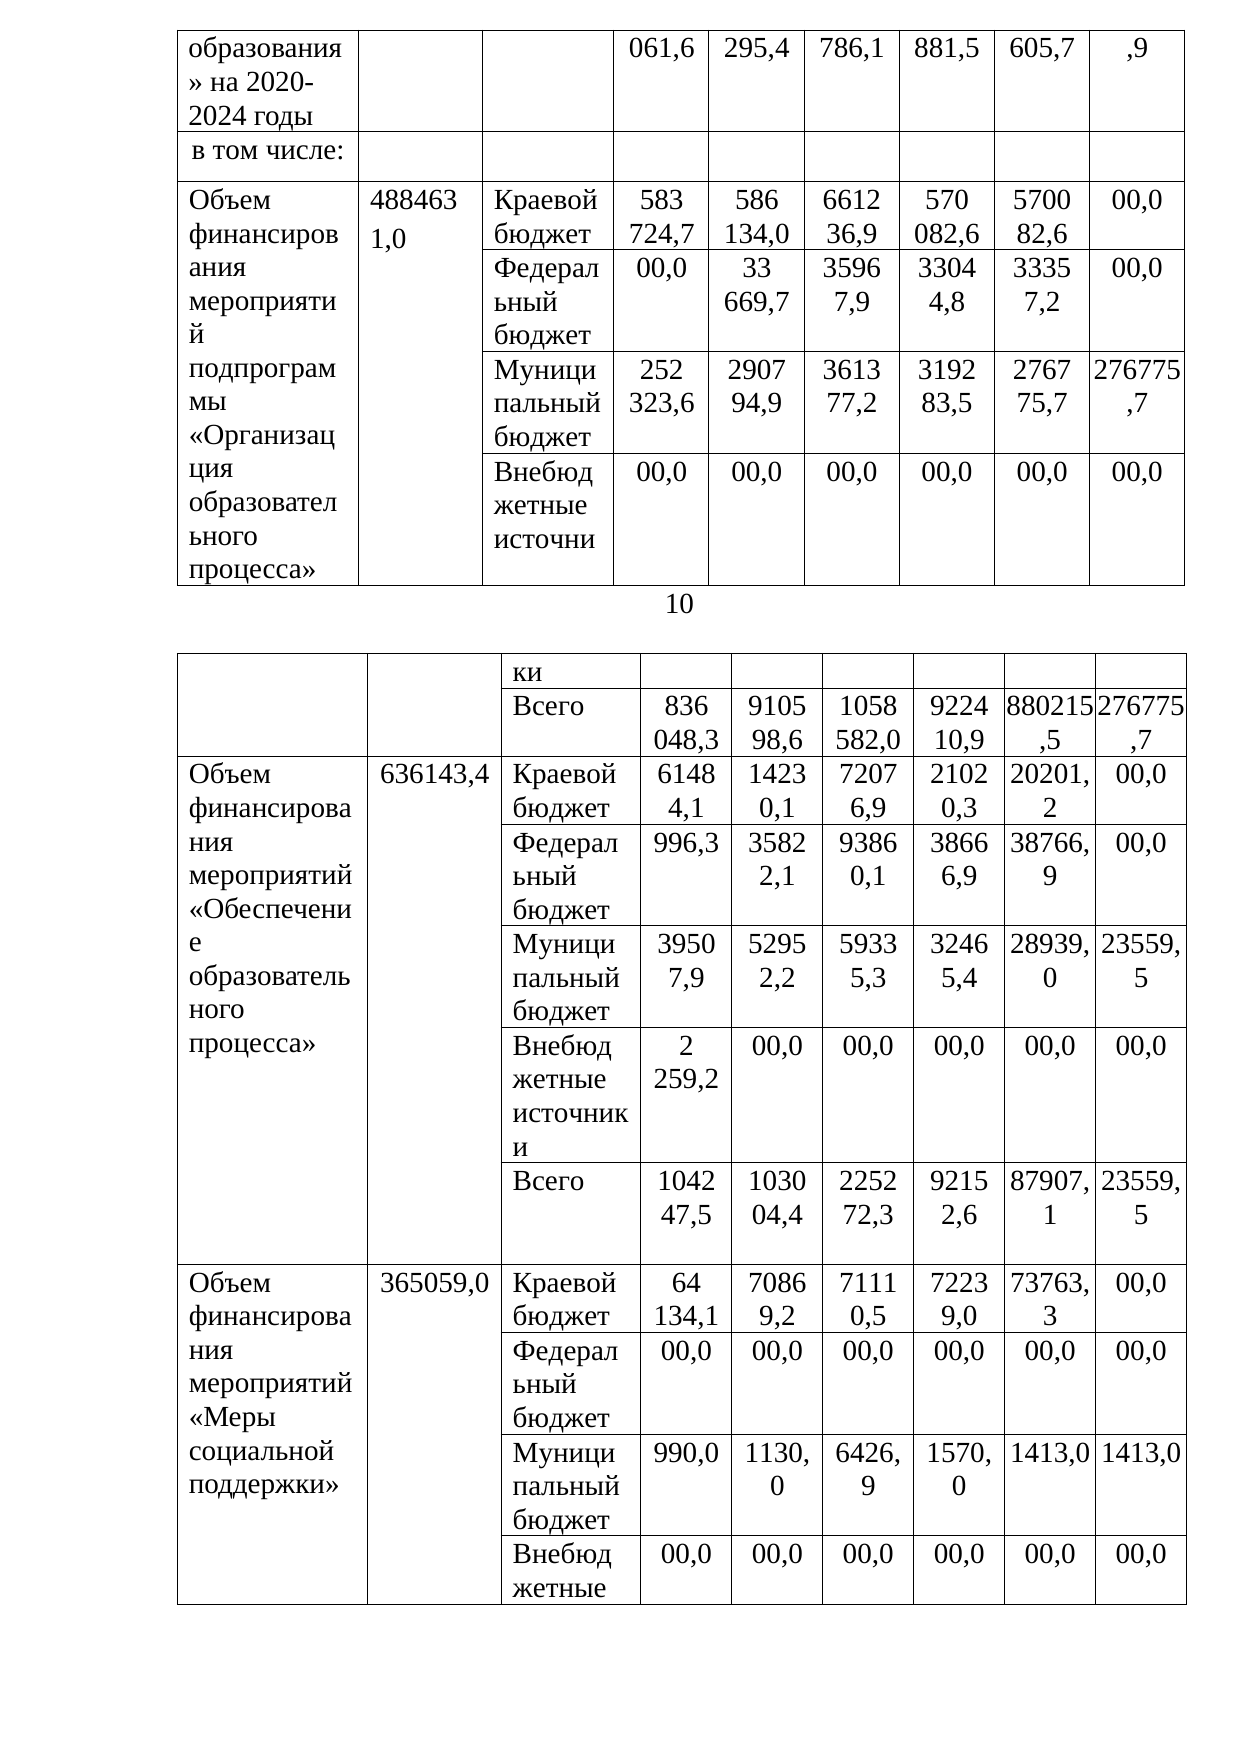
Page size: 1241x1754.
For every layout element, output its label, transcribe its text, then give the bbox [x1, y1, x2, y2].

table_cell [359, 132, 482, 181]
table_cell 996,3 [641, 825, 731, 925]
table_cell 00,0 [900, 454, 994, 585]
table_header [368, 654, 501, 756]
table_cell 00,0 [641, 1333, 731, 1434]
table_cell 276775,7 [1090, 352, 1184, 453]
table_cell [995, 132, 1089, 181]
table_header [1096, 654, 1186, 687]
table_cell 1413,0 [1096, 1435, 1186, 1535]
table_cell [483, 132, 613, 181]
table_cell 00,0 [995, 454, 1089, 585]
table_header [823, 654, 913, 687]
table_cell [900, 132, 994, 181]
table_cell 00,0 [914, 1028, 1004, 1162]
table_cell Объем финансирования мероприятий «Меры социальной поддержки» [178, 1265, 367, 1603]
table_cell 00,0 [914, 1536, 1004, 1603]
table_cell 14230,1 [732, 757, 822, 824]
table_header [732, 654, 822, 687]
table_cell 880215,5 [1005, 689, 1095, 756]
table_cell 361377,2 [805, 352, 899, 453]
table_cell Всего [502, 689, 640, 756]
table_cell 32465,4 [914, 926, 1004, 1027]
table_cell 104247,5 [641, 1163, 731, 1264]
table_cell 38766,9 [1005, 825, 1095, 925]
table_cell 990,0 [641, 1435, 731, 1535]
table_cell 295,4 [709, 31, 804, 131]
table_cell 922410,9 [914, 689, 1004, 756]
table_cell 00,0 [1005, 1028, 1095, 1162]
table_cell 276775,7 [995, 352, 1089, 453]
table_cell 21020,3 [914, 757, 1004, 824]
table_cell 00,0 [823, 1333, 913, 1434]
table_cell 881,5 [900, 31, 994, 131]
table_cell 00,0 [732, 1333, 822, 1434]
table_cell 570 082,6 [900, 182, 994, 249]
table_cell 605,7 [995, 31, 1089, 131]
table_cell 570082,6 [995, 182, 1089, 249]
table_cell 00,0 [614, 250, 708, 351]
table_cell 71110,5 [823, 1265, 913, 1332]
table_cell Краевой бюджет [483, 182, 613, 249]
table_cell 73763,3 [1005, 1265, 1095, 1332]
table_cell Муниципальный бюджет [502, 1435, 640, 1535]
table_cell 20201,2 [1005, 757, 1095, 824]
table_cell Внебюджетные [502, 1536, 640, 1603]
table_cell 276775,7 [1096, 689, 1186, 756]
table_cell Муниципальный бюджет [502, 926, 640, 1027]
table_header [1005, 654, 1095, 687]
table_cell 103004,4 [732, 1163, 822, 1264]
table_cell Федеральный бюджет [502, 1333, 640, 1434]
table_cell 23559,5 [1096, 926, 1186, 1027]
table_cell [483, 31, 613, 131]
text 10 [177, 586, 1181, 619]
table_cell 00,0 [1096, 1265, 1186, 1332]
table_cell 00,0 [1096, 1333, 1186, 1434]
table_cell Внебюд жетные источни [483, 454, 613, 585]
table_cell 661236,9 [805, 182, 899, 249]
table_cell 00,0 [823, 1536, 913, 1603]
table_cell 33 669,7 [709, 250, 804, 351]
table_cell Объем финансирования мероприятий подпрограммы «Организацция образовательного процесса» [178, 182, 358, 585]
table_cell в том числе: [178, 132, 358, 181]
table_cell 70869,2 [732, 1265, 822, 1332]
table_cell 365059,0 [368, 1265, 501, 1603]
table_cell Муниципальный бюджет [483, 352, 613, 453]
table_cell 225272,3 [823, 1163, 913, 1264]
table_cell 72076,9 [823, 757, 913, 824]
table_cell 00,0 [1090, 182, 1184, 249]
table_cell 28939,0 [1005, 926, 1095, 1027]
table_cell Объем финансирования мероприятий «Обеспечение образовательного процесса» [178, 757, 367, 1264]
table_cell 1570,0 [914, 1435, 1004, 1535]
table_cell 52952,2 [732, 926, 822, 1027]
table_cell 93860,1 [823, 825, 913, 925]
table_cell 252 323,6 [614, 352, 708, 453]
table_cell 00,0 [914, 1333, 1004, 1434]
table_cell 1058582,0 [823, 689, 913, 756]
table_cell 1413,0 [1005, 1435, 1095, 1535]
table_cell 4884631,0 [359, 182, 482, 585]
table_cell 00,0 [709, 454, 804, 585]
table_cell Внебюджетные источники [502, 1028, 640, 1162]
table_header [178, 654, 367, 756]
table_cell ,9 [1090, 31, 1184, 131]
table_cell 00,0 [1005, 1333, 1095, 1434]
table_cell 319283,5 [900, 352, 994, 453]
table_cell 00,0 [614, 454, 708, 585]
table_cell 00,0 [732, 1536, 822, 1603]
table_cell 00,0 [1096, 757, 1186, 824]
table_cell Всего [502, 1163, 640, 1264]
table_cell 2 259,2 [641, 1028, 731, 1162]
table_cell 583 724,7 [614, 182, 708, 249]
table_cell [805, 132, 899, 181]
table_cell 87907,1 [1005, 1163, 1095, 1264]
table_cell 00,0 [1096, 1028, 1186, 1162]
table_cell 1130,0 [732, 1435, 822, 1535]
table_cell [614, 132, 708, 181]
table_cell 61484,1 [641, 757, 731, 824]
table_cell 836 048,3 [641, 689, 731, 756]
table_cell 00,0 [1005, 1536, 1095, 1603]
table_cell 910598,6 [732, 689, 822, 756]
table_cell 39507,9 [641, 926, 731, 1027]
table_cell 290794,9 [709, 352, 804, 453]
table_cell Федеральный бюджет [483, 250, 613, 351]
table_cell 92152,6 [914, 1163, 1004, 1264]
table_cell 33357,2 [995, 250, 1089, 351]
table_cell 586 134,0 [709, 182, 804, 249]
table_cell 786,1 [805, 31, 899, 131]
table_cell 72239,0 [914, 1265, 1004, 1332]
table_cell 59335,3 [823, 926, 913, 1027]
table_cell 38666,9 [914, 825, 1004, 925]
table_cell Краевой бюджет [502, 757, 640, 824]
table_cell 33044,8 [900, 250, 994, 351]
table_cell 6426,9 [823, 1435, 913, 1535]
table_cell 00,0 [641, 1536, 731, 1603]
table_cell 00,0 [1090, 250, 1184, 351]
table_cell Федеральный бюджет [502, 825, 640, 925]
table_cell 00,0 [823, 1028, 913, 1162]
table_cell 64 134,1 [641, 1265, 731, 1332]
table_cell 00,0 [732, 1028, 822, 1162]
table_cell [709, 132, 804, 181]
table_cell 00,0 [1096, 825, 1186, 925]
table_header ки [502, 654, 640, 687]
table_cell 061,6 [614, 31, 708, 131]
table_cell 23559,5 [1096, 1163, 1186, 1264]
table_cell Краевой бюджет [502, 1265, 640, 1332]
table_cell 00,0 [1090, 454, 1184, 585]
table_header [641, 654, 731, 687]
table_cell 35967,9 [805, 250, 899, 351]
table_cell [1090, 132, 1184, 181]
table_header [914, 654, 1004, 687]
table_cell 35822,1 [732, 825, 822, 925]
table_cell 00,0 [1096, 1536, 1186, 1603]
table_cell 636143,4 [368, 757, 501, 1264]
table_cell 00,0 [805, 454, 899, 585]
